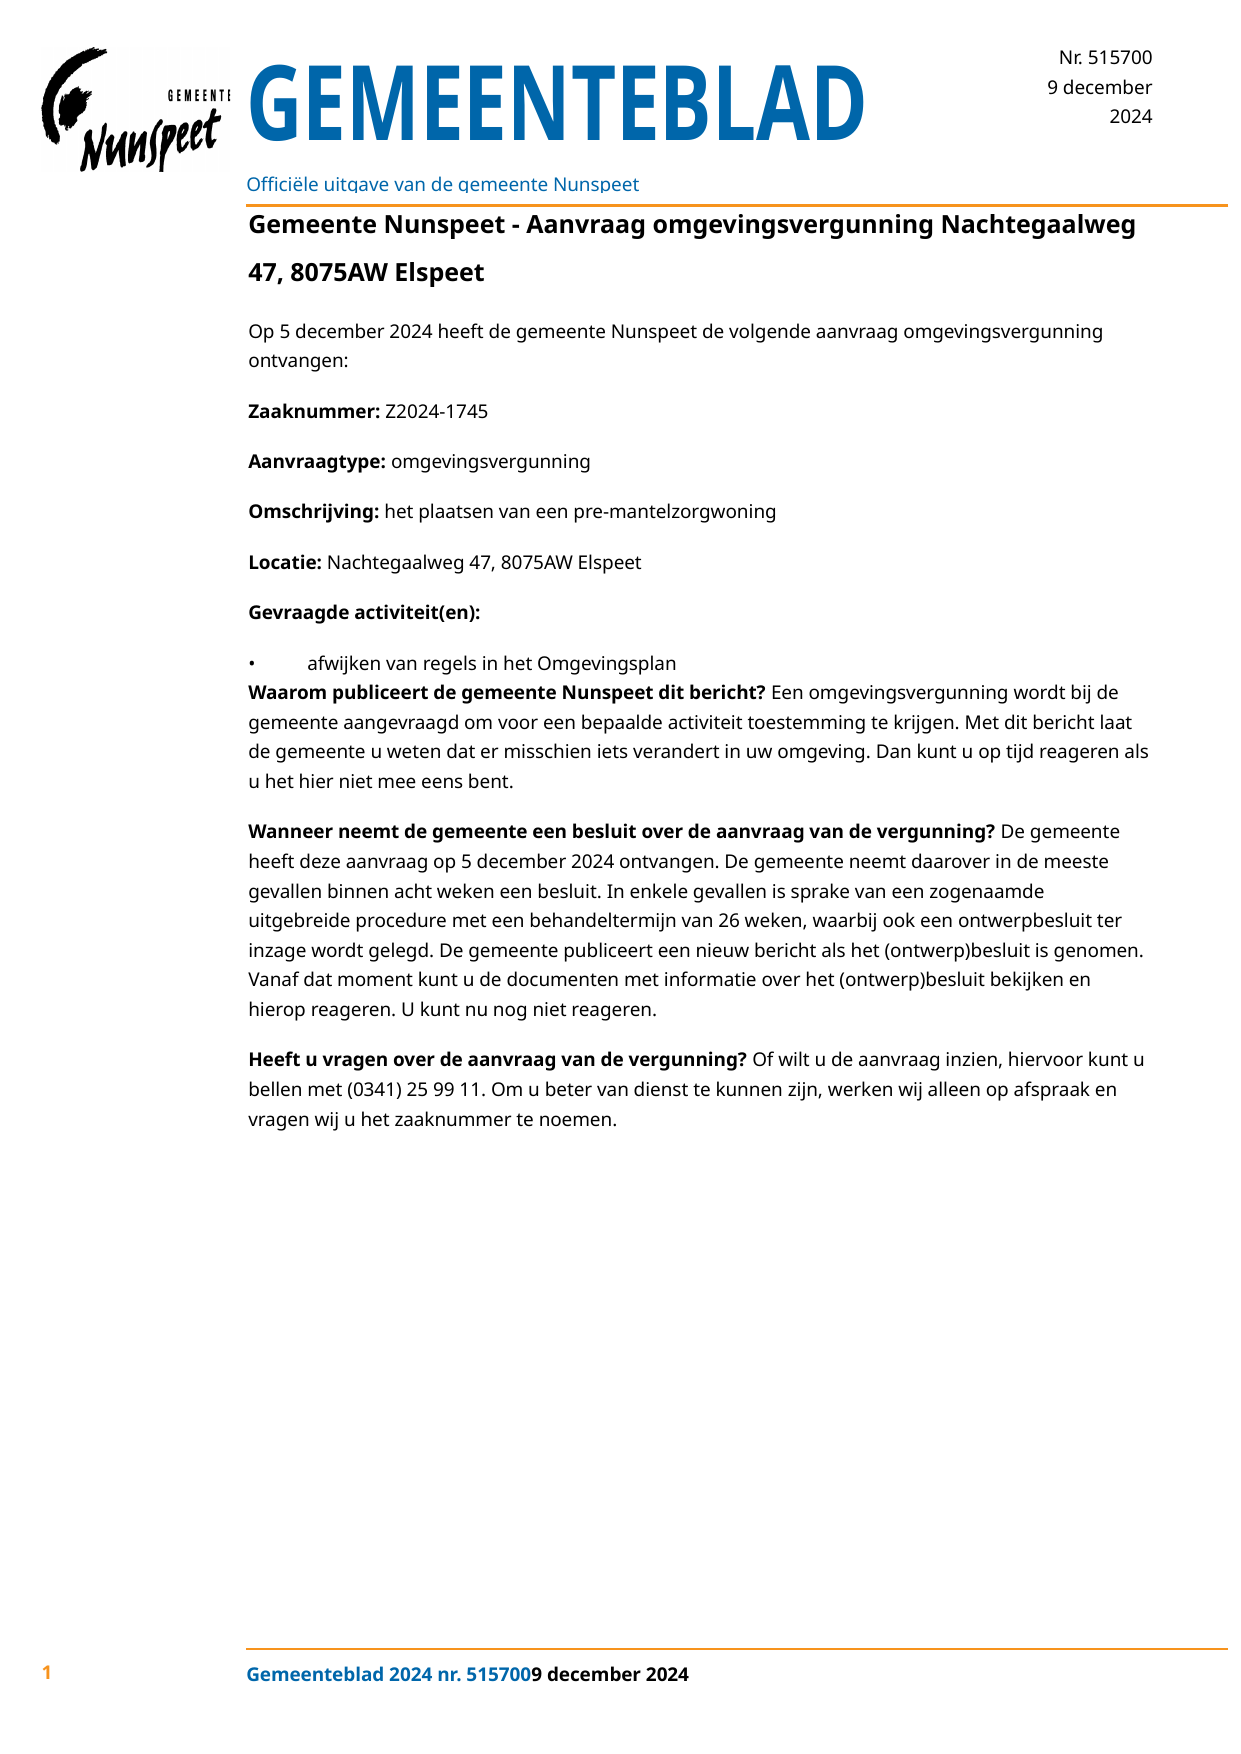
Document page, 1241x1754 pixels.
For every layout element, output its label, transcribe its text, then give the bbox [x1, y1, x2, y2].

text Wanneer neemt de gemeente een besluit over de aanvraag van de vergunning? De gemeente heeft deze aanvraag op 5 december 2024 ontvangen. De gemeente neemt daarover in de meeste gevallen binnen acht weken een besluit. In enkele gevallen is sprake van een zogenaamde uitgebreide procedure met een behandeltermijn van 26 weken, waarbij ook een ontwerpbesluit ter inzage wordt gelegd. De gemeente publiceert een nieuw bericht als het (ontwerp)besluit is genomen. Vanaf dat moment kunt u de documenten met informatie over het (ontwerp)besluit bekijken en hierop reageren. U kunt nu nog niet reageren. [248, 819, 1152, 1022]
text Op 5 december 2024 heeft de gemeente Nunspeet de volgende aanvraag omgevingsvergunning ontvangen: [248, 318, 1152, 373]
picture [41, 47, 231, 172]
text Locatie: Nachtegaalweg 47, 8075AW Elspeet [248, 549, 1152, 575]
text Aanvraagtype: omgevingsvergunning [248, 448, 1152, 474]
text Heeft u vragen over de aanvraag van de vergunning? Of wilt u de aanvraag inzien, hiervoor kunt u bellen met (0341) 25 99 11. Om u beter van dienst te kunnen zijn, werken wij alleen op afspraak en vragen wij u het zaaknummer te noemen. [248, 1047, 1152, 1132]
text Gevraagde activiteit(en): [248, 599, 1152, 625]
text Gemeente Nunspeet - Aanvraag omgevingsvergunning Nachtegaalweg 47, 8075AW Elspeet [248, 207, 1152, 288]
list afwijken van regels in het Omgevingsplan [248, 650, 1152, 676]
text Omschrijving: het plaatsen van een pre-mantelzorgwoning [248, 499, 1152, 524]
text Zaaknummer: Z2024-1745 [248, 398, 1152, 424]
text Waarom publiceert de gemeente Nunspeet dit bericht? Een omgevingsvergunning wordt bij de gemeente aangevraagd om voor een bepaalde activiteit toestemming te krijgen. Met dit bericht laat de gemeente u weten dat er misschien iets verandert in uw omgeving. Dan kunt u op tijd reageren als u het hier niet mee eens bent. [248, 679, 1152, 794]
